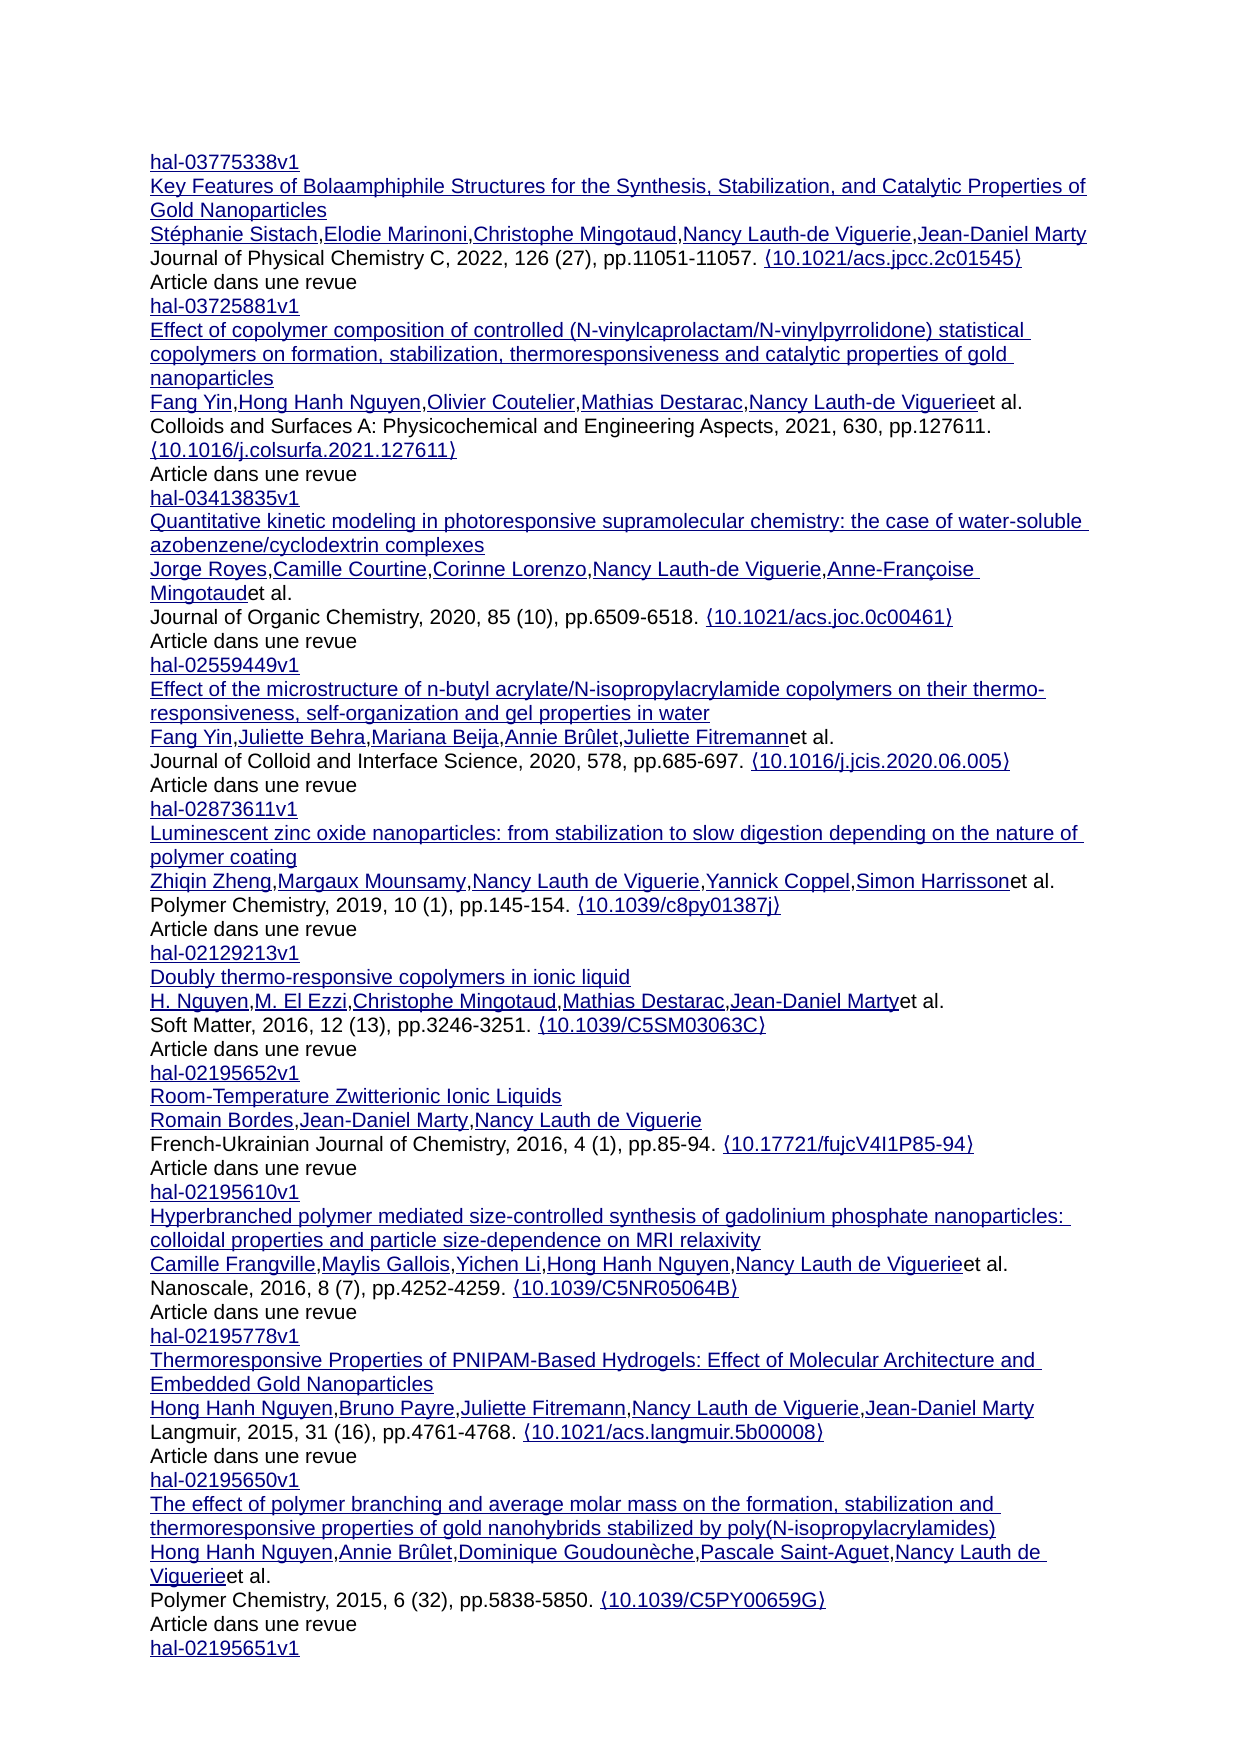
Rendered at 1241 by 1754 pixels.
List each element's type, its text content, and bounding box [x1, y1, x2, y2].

table_cell Hyperbranched polymer mediated size-controlled synthesis of gadolinium phosphate nanoparticles: colloidal properties and particle size-dependence on MRI relaxivity Camille Frangville,Maylis Gallois,Yichen Li,Hong Hanh Nguyen,Nancy Lauth de Viguerieet al. Nanoscale, 2016, 8 (7), pp.4252-4259. ⟨10.1039/C5NR05064B⟩ Article dans une revue hal-02195778v1 [150, 1204, 1090, 1348]
table_cell Room-Temperature Zwitterionic Ionic Liquids Romain Bordes,Jean-Daniel Marty,Nancy Lauth de Viguerie French-Ukrainian Journal of Chemistry, 2016, 4 (1), pp.85-94. ⟨10.17721/fujcV4I1P85-94⟩ Article dans une revue hal-02195610v1 [150, 1084, 1090, 1204]
table_cell Effect of copolymer composition of controlled (N-vinylcaprolactam/N-vinylpyrrolidone) statistical copolymers on formation, stabilization, thermoresponsiveness and catalytic properties of gold nanoparticles Fang Yin,Hong Hanh Nguyen,Olivier Coutelier,Mathias Destarac,Nancy Lauth-de Viguerieet al. Colloids and Surfaces A: Physicochemical and Engineering Aspects, 2021, 630, pp.127611. ⟨10.1016/j.colsurfa.2021.127611⟩ Article dans une revue hal-03413835v1 [150, 318, 1090, 509]
table_cell Quantitative kinetic modeling in photoresponsive supramolecular chemistry: the case of water-soluble azobenzene/cyclodextrin complexes Jorge Royes,Camille Courtine,Corinne Lorenzo,Nancy Lauth-de Viguerie,Anne-Françoise Mingotaudet al. Journal of Organic Chemistry, 2020, 85 (10), pp.6509-6518. ⟨10.1021/acs.joc.0c00461⟩ Article dans une revue hal-02559449v1 [150, 509, 1090, 677]
table_cell Effect of the microstructure of n-butyl acrylate/N-isopropylacrylamide copolymers on their thermo-responsiveness, self-organization and gel properties in water Fang Yin,Juliette Behra,Mariana Beija,Annie Brûlet,Juliette Fitremannet al. Journal of Colloid and Interface Science, 2020, 578, pp.685-697. ⟨10.1016/j.jcis.2020.06.005⟩ Article dans une revue hal-02873611v1 [150, 677, 1090, 821]
table_cell Key Features of Bolaamphiphile Structures for the Synthesis, Stabilization, and Catalytic Properties of Gold Nanoparticles Stéphanie Sistach,Elodie Marinoni,Christophe Mingotaud,Nancy Lauth-de Viguerie,Jean-Daniel Marty Journal of Physical Chemistry C, 2022, 126 (27), pp.11051-11057. ⟨10.1021/acs.jpcc.2c01545⟩ Article dans une revue hal-03725881v1 [150, 174, 1090, 318]
table_cell Luminescent zinc oxide nanoparticles: from stabilization to slow digestion depending on the nature of polymer coating Zhiqin Zheng,Margaux Mounsamy,Nancy Lauth de Viguerie,Yannick Coppel,Simon Harrissonet al. Polymer Chemistry, 2019, 10 (1), pp.145-154. ⟨10.1039/c8py01387j⟩ Article dans une revue hal-02129213v1 [150, 821, 1090, 964]
table_cell The effect of polymer branching and average molar mass on the formation, stabilization and thermoresponsive properties of gold nanohybrids stabilized by poly(N-isopropylacrylamides) Hong Hanh Nguyen,Annie Brûlet,Dominique Goudounèche,Pascale Saint-Aguet,Nancy Lauth de Viguerieet al. Polymer Chemistry, 2015, 6 (32), pp.5838-5850. ⟨10.1039/C5PY00659G⟩ Article dans une revue hal-02195651v1 [150, 1492, 1090, 1659]
table_cell Thermoresponsive Properties of PNIPAM-Based Hydrogels: Effect of Molecular Architecture and Embedded Gold Nanoparticles Hong Hanh Nguyen,Bruno Payre,Juliette Fitremann,Nancy Lauth de Viguerie,Jean-Daniel Marty Langmuir, 2015, 31 (16), pp.4761-4768. ⟨10.1021/acs.langmuir.5b00008⟩ Article dans une revue hal-02195650v1 [150, 1348, 1090, 1492]
table_cell Doubly thermo-responsive copolymers in ionic liquid H. Nguyen,M. El Ezzi,Christophe Mingotaud,Mathias Destarac,Jean-Daniel Martyet al. Soft Matter, 2016, 12 (13), pp.3246-3251. ⟨10.1039/C5SM03063C⟩ Article dans une revue hal-02195652v1 [150, 965, 1090, 1084]
table_cell hal-03775338v1 [150, 150, 1090, 174]
